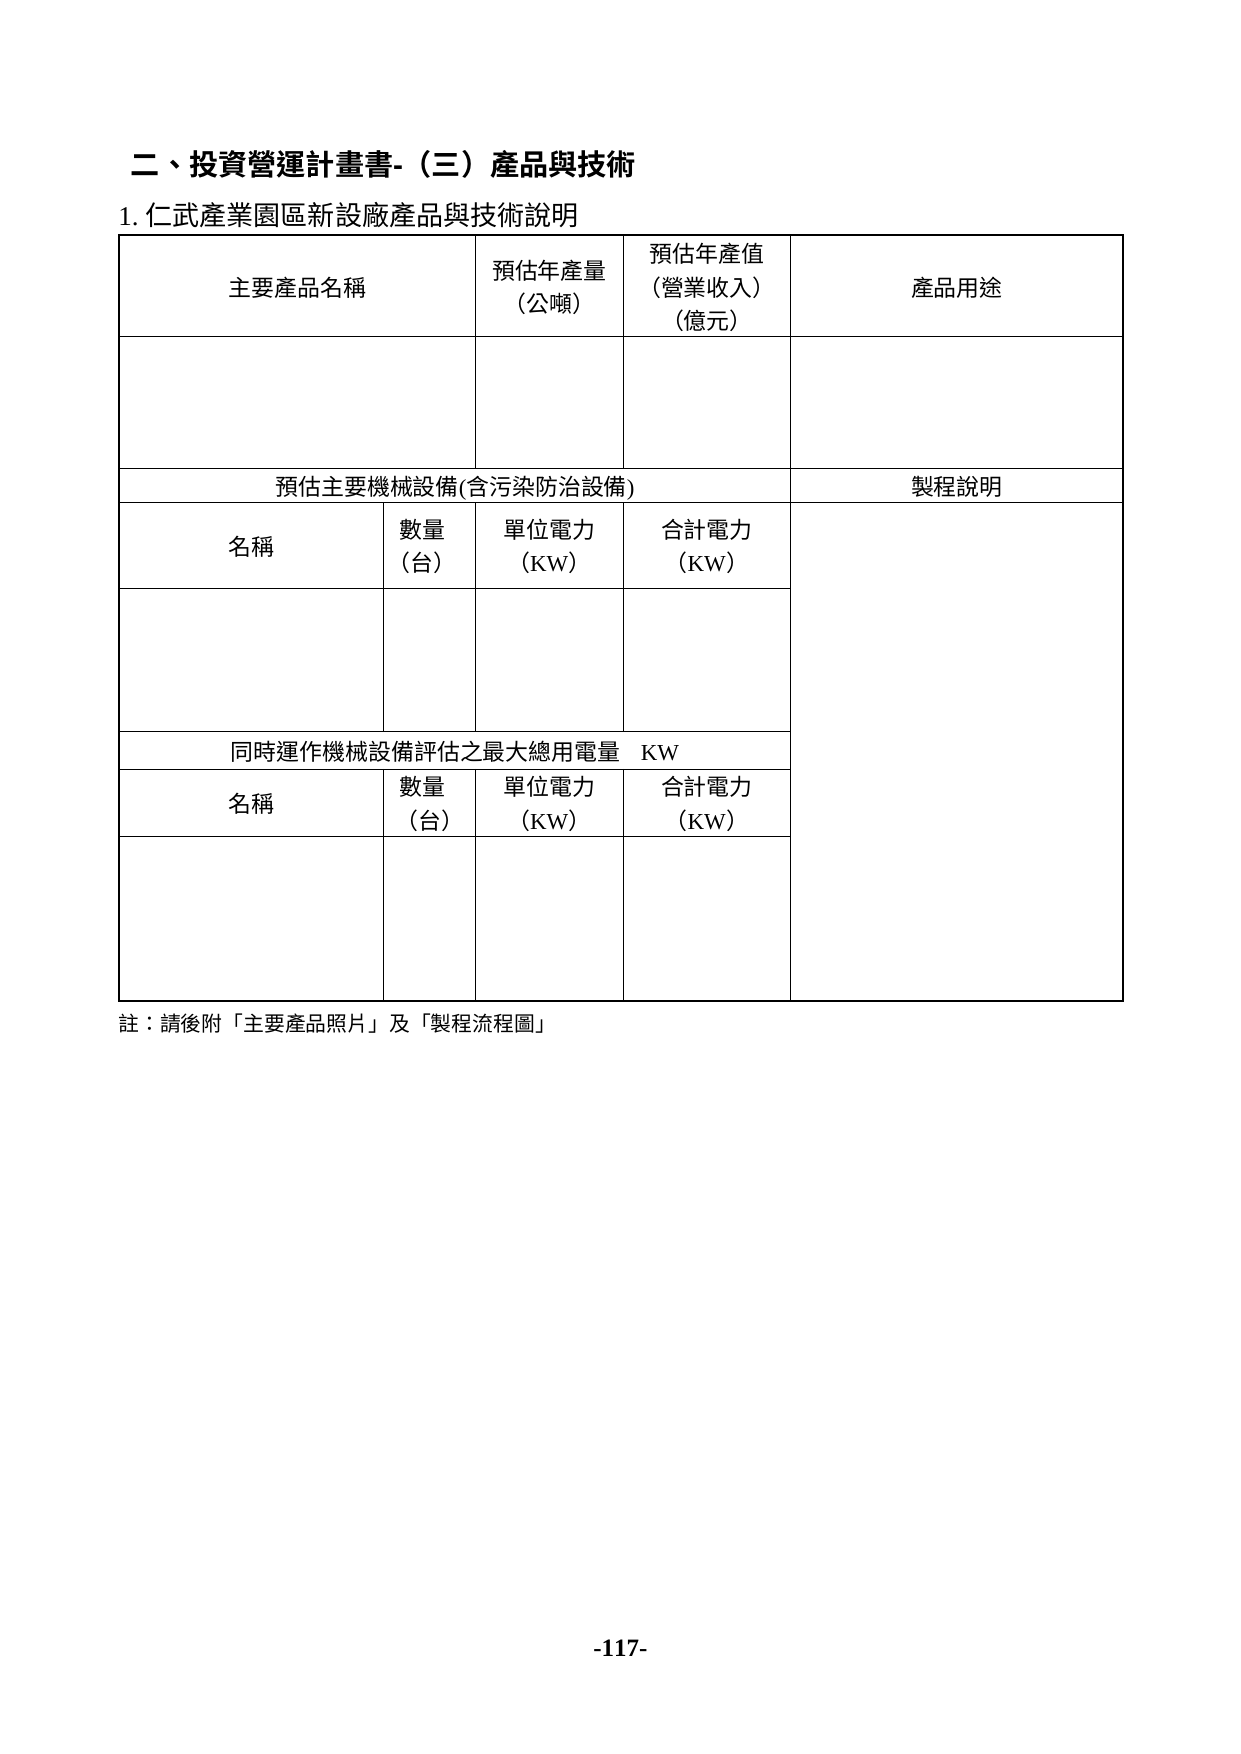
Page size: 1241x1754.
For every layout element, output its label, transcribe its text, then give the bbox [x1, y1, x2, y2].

table_cell [624, 337, 790, 468]
table_cell 名稱 [120, 503, 383, 587]
table_cell 製程說明 [791, 469, 1122, 502]
table_cell [120, 337, 475, 468]
text 1. 仁武產業園區新設廠產品與技術說明 [118, 188, 1122, 234]
table_cell [476, 837, 623, 1000]
table_cell 合計電力 （KW） [624, 770, 790, 836]
table_cell 同時運作機械設備評估之最大總用電量 KW [120, 732, 790, 769]
table_cell [791, 503, 1122, 1000]
table_cell 單位電力 （KW） [476, 770, 623, 836]
table_header 產品用途 [791, 236, 1122, 336]
table_cell 單位電力 （KW） [476, 503, 623, 587]
table_cell [791, 337, 1122, 468]
table_cell [476, 337, 623, 468]
table_cell [120, 589, 383, 731]
table_cell [384, 589, 475, 731]
table_header 預估年產值 （營業收入） （億元） [624, 236, 790, 336]
table_header 預估年產量 （公噸） [476, 236, 623, 336]
table_cell [384, 837, 475, 1000]
table_cell [624, 837, 790, 1000]
table_cell 預估主要機械設備(含污染防治設備) [120, 469, 790, 502]
table_cell [624, 589, 790, 731]
table_cell 名稱 [120, 770, 383, 836]
text 註：請後附「主要產品照片」及「製程流程圖」 [118, 1004, 1122, 1038]
table_cell 合計電力 （KW） [624, 503, 790, 587]
table_cell 數量 （台） [384, 770, 475, 836]
table_cell [120, 837, 383, 1000]
text 二、投資營運計畫書-（三）產品與技術 [131, 142, 1122, 183]
table_cell 數量 （台） [384, 503, 475, 587]
table_cell [476, 589, 623, 731]
table_header 主要產品名稱 [120, 236, 475, 336]
